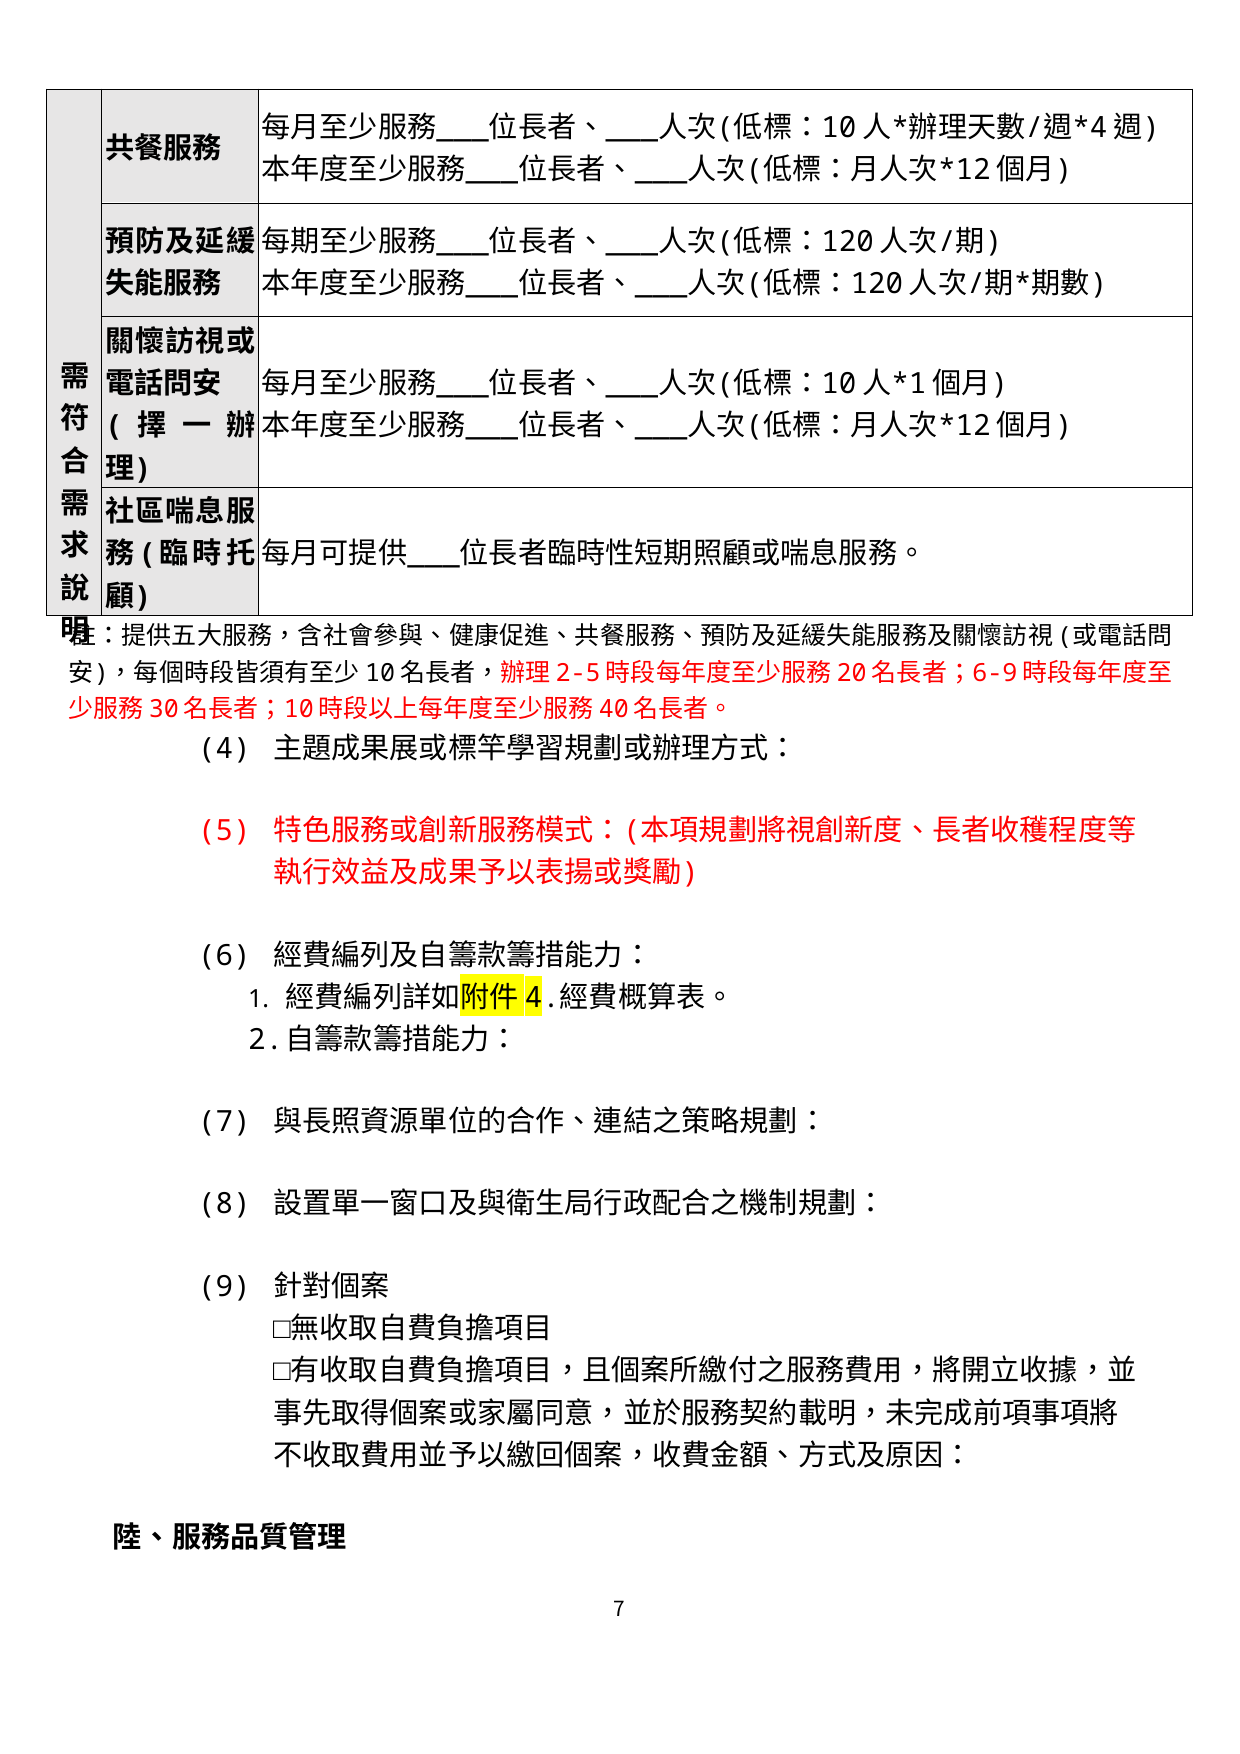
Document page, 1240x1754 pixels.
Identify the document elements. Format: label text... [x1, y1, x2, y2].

list 針對個案 [198, 1262, 1141, 1304]
text □有收取自費負擔項目，且個案所繳付之服務費用，將開立收據，並事先取得個案或家屬同意，並於服務契約載明，未完成前項事項將不收取費用並予以繳回個案，收費金額、方式及原因： [273, 1347, 1141, 1474]
table_cell 每月至少服務___位長者、___人次(低標：10人*1個月) 本年度至少服務___位長者、___人次(低標：月人次*12個月) [259, 317, 1192, 487]
list 特色服務或創新服務模式：(本項規劃將視創新度、長者收穫程度等執行效益及成果予以表揚或獎勵) [198, 807, 1141, 891]
table_cell 關懷訪視或電話問安 (擇一辦理) [102, 317, 258, 487]
list 與長照資源單位的合作、連結之策略規劃： [198, 1098, 1141, 1140]
text 註：提供五大服務，含社會參與、健康促進、共餐服務、預防及延緩失能服務及關懷訪視(或電話問安)，每個時段皆須有至少10名長者，辦理2-5時段每年度至少服務20名長者；6-9時段每年度至少服務30名長者；10時段以上每年度至少服務40名長者。 [68, 616, 1173, 724]
list 主題成果展或標竿學習規劃或辦理方式： [198, 724, 1141, 767]
table_cell 社區喘息服務(臨時托顧) [102, 488, 258, 615]
list 經費編列及自籌款籌措能力： [198, 931, 1141, 973]
table_cell 共餐服務 [102, 90, 258, 202]
table_cell 預 期 效 益 ︵需符合需求說明最低標︶ [47, 90, 101, 615]
table_cell 每期至少服務___位長者、___人次(低標：120人次/期) 本年度至少服務___位長者、___人次(低標：120人次/期*期數) [259, 204, 1192, 316]
list 服務品質管理 [113, 1514, 1141, 1556]
table_cell 每月可提供___位長者臨時性短期照顧或喘息服務。 [259, 488, 1192, 615]
table_cell 預防及延緩失能服務 [102, 204, 258, 316]
text □無收取自費負擔項目 [273, 1304, 1141, 1347]
table_cell 每月至少服務___位長者、___人次(低標：10人*辦理天數/週*4週) 本年度至少服務___位長者、___人次(低標：月人次*12個月) [259, 90, 1192, 202]
list 設置單一窗口及與衛生局行政配合之機制規劃： [198, 1180, 1141, 1222]
list 經費編列詳如附件4.經費概算表。 [248, 973, 1141, 1016]
list 自籌款籌措能力： [248, 1016, 1141, 1058]
